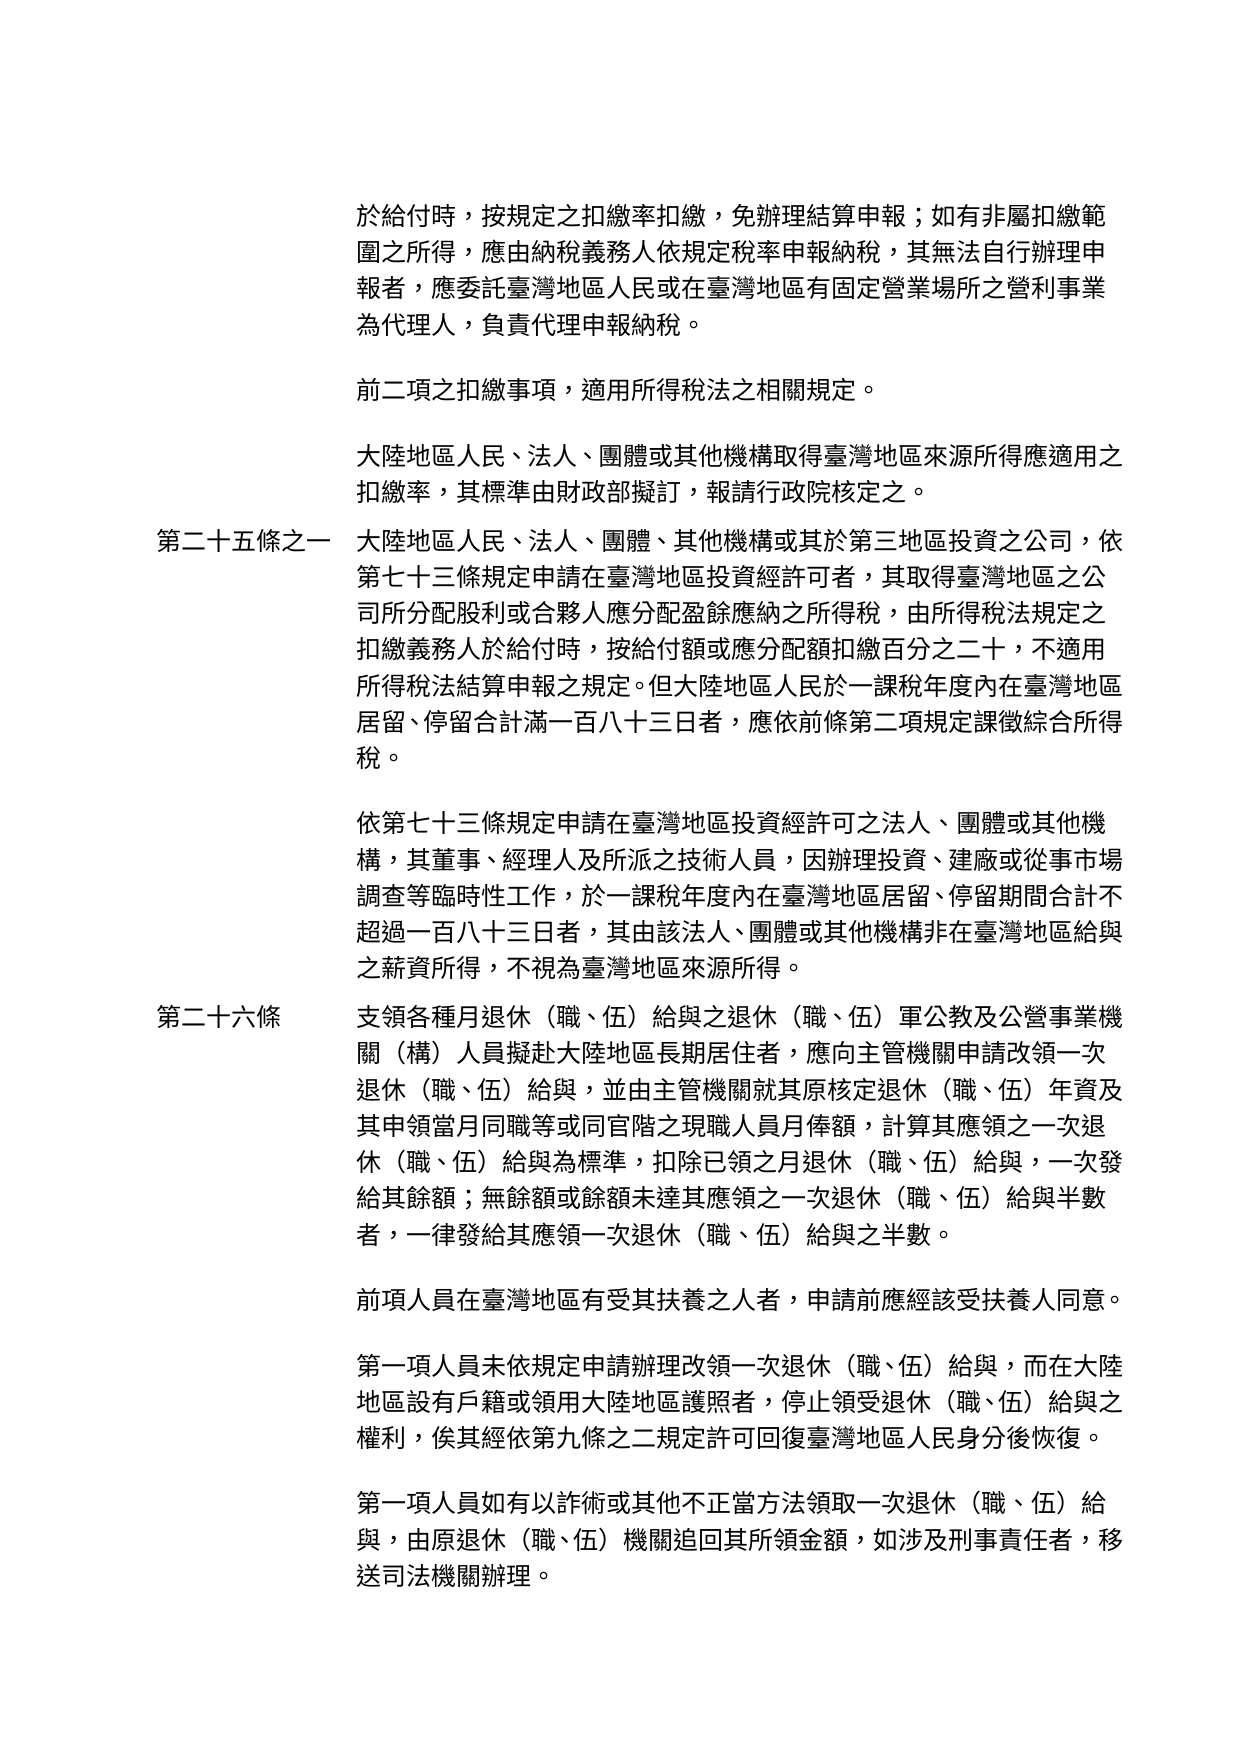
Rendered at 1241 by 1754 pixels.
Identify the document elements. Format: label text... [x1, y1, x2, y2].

table_cell 第一章 總 則 第一條 國家統一前，為確保臺灣地區安全與民眾福祉，規範臺 灣地區與大陸地區人民之往來，並處理衍生之法律事件，特制定本條例。本條例未規定者，適用其他有關法令之規定。 第二條 本條例用詞，定義如下： 一、臺灣地區：指臺灣、澎湖、金門、馬祖及政府統治權所及之其他地區。 二、大陸地區：指臺灣地區以外之中華民國領土。 三、臺灣地區人民：指在臺灣地區設有戶籍之人民。 四、大陸地區人民：指在大陸地區設有戶籍之人民。 第三條 本條例關於大陸地區人民之規定，於大陸地區人民旅居國外者，適用之。 第三條之一 行政院大陸委員會統籌處理有關大陸事務，為本條例之主管機關。 第四條 行政院得設立或指定機構，處理臺灣地區與大陸地區人民往來有關之事務。 行政院大陸委員會處理臺灣地區與大陸地區人民往來有關事務，得委託前項之機構或符合下列要件之民間團體為之： 一、設立時，政府捐助財產總額逾二分之一。 二、設立目的為處理臺灣地區與大陸地區人民往來有關事務，並以行政院大陸委員會為中央主管機關或目的事業主管機關。 行政院大陸委員會或第四條之二第一項經行政院同意之各該主管機關，得依所處理事務之性質及需要，逐案委託前二項規定以外，具有公信力、專業能力及經驗之其他具公益性質之法人，協助處理臺灣地區與大陸地區人民往來有關之事務；必要時，並得委託其代為簽署協議。 第一項及第二項之機構或民間團體，經委託機關同意，得複委託前項之其他具公益性質之法人，協助處理臺灣地區與大陸地區人民往來有關之事務。 【罰則：第七十九條之一】 第四條之一 公務員轉任前條之機構或民間團體者，其回任公職之權益應予保障，在該機構或團體服務之年資，於回任公職時，得予採計為公務員年資；本條例施行或修正前已轉任者，亦同。 公務員轉任前條之機構或民間團體未回任者，於該機構或民間團體辦理退休、資遣或撫卹時，其於公務員退撫新制施行前、後任公務員年資之退離給與，由行政院大陸委員會編列預算，比照其轉任前原適用之公務員退撫相關法令所定一次給與標準，予以給付。 公務員轉任前條之機構或民間團體回任公職，或於該機構或民間團體辦理退休、資遣或撫卹時，已依相關規定請領退離給與之年資，不得再予併計。 第一項之轉任方式、回任、年資採計方式、職等核敘及其他應遵行事項之辦法，由考試院會同行政院定之。 第二項之比照方式、計算標準及經費編列等事項之辦法，由行政院定之。 第四條之二 行政院大陸委員會統籌辦理臺灣地區與大陸地區訂定協議事項；協議內容具有專門性、技術性，以各該主管機關訂定為宜者，得經行政院同意，由其會同行政院大陸委員會辦理。 行政院大陸委員會或前項經行政院同意之各該主管機關，得委託第四條所定機構或民間團體，以受託人自己之名義，與大陸地區相關機關或經其授權之法人、團體或其他機構協商簽署協議。 本條例所稱協議，係指臺灣地區與大陸地區間就涉及行使公權力或政治議題事項所簽署之文書；協議之附加議定書、附加條款、簽字議定書、同意紀錄、附錄及其他附加文件，均屬構成協議之一部分。 【罰則：第七十九條之一】 第四條之三 第四條第三項之其他具公益性質之法人，於受委託協助處理事務或簽署協議，應受委託機關、第四條第一項或第二項所定機構或民間團體之指揮監督。 第四條之四 依第四條第一項或第二項規定受委託之機構或民間團體，應遵守下列規定；第四條第三項其他具公益性質之法人於受託期間，亦同： 一、派員赴大陸地區或其他地區處理受託事務或相關重要業務，應報請委託機關、第四條第一項或第二項所定之機構或民間團體同意，及接受其指揮，並隨時報告處理情形；因其他事務須派員赴大陸地區者，應先通知委託機關、第四條第一項或第二項所定之機構或民間團體。 二、其代表人及處理受託事務之人員，負有與公務員相同之保密義務；離職後，亦同。 三、其代表人及處理受託事務之人員，於受託處理事務時，負有與公務員相同之利益迴避義務。 四、其代表人及處理受託事務之人員，未經委託機關同意，不得與大陸地區相關機關或經其授權之法人、團體或其他機構協商簽署協議。 【罰則：第七十九條之二及第七十九條之三】 第五條 依第四條第三項或第四條之二第二項，受委託簽署協議之機構、民間團體或其他具公益性質之法人，應將協議草案報經委託機關陳報行政院同意，始得簽署。 協議之內容涉及法律之修正或應以法律定之者，協議辦理機關應於協議簽署後三十日內報請行政院核轉立法院審議；其內容未涉及法律之修正或無須另以法律定之者，協議辦理機關應於協議簽署後三十日內報請行政院核定，並送立法院備查，其程序，必要時以機密方式處理。 第五條之一 臺灣地區各級地方政府機關(構)，非經行政院大陸委員會授權，不得與大陸地區人民、法人、團體或其他機關（構），以任何形式協商簽署協議。臺灣地區之公務人員、各級公職人員或各級地方民意代表機關，亦同。 臺灣地區人民、法人、團體或其他機構，除依本條例規定，經行政院大陸委員會或各該主管機關授權，不得與大陸地區人民、法人、團體或其他機關（構）簽署涉及臺灣地區公權力或政治議題之協議。 【罰則：第七十九條之三】 第五條之二 依第四條第三項、第四項或第四條之二第二項規定，委託、複委託處理事務或協商簽署協議，及監督受委託機構、民間團體或其他具公益性質之法人之相關辦法，由行政院大陸委員會擬訂，報請行政院核定之。 第六條 為處理臺灣地區與大陸地區人民往來有關之事務，行政院得依對等原則，許可大陸地區之法人、團體或其他機構在臺灣地區設立分支機構。 前項設立許可事項，以法律定之。 第七條 在大陸地區製作之文書，經行政院設立或指定之機構或委託之民間團體驗證者，推定為真正。 第八條 應於大陸地區送達司法文書或為必要之調查者，司法機關得囑託或委託第四條之機構或民間團體為之。 第二章 行 政 第九條 臺灣地區人民進入大陸地區，應經一般出境查驗程序。 主管機關得要求航空公司或旅行相關業者辦理前項出境申報程序。 臺灣地區公務員，國家安全局、國防部、法務部調查局及其所屬各級機關未具公務員身分之人員，應向內政部申請許可，始得進入大陸地區。但簡任第十職等及警監四階以下未涉及國家安全機密之公務員及警察人員赴大陸地區，不在此限；其作業要點，於本法修正後三個月內，由內政部會同相關機關擬訂，報請行政院核定之。 臺灣地區人民具有下列身分者，進入大陸地區應經申請，並經內政部會同國家安全局、法務部及行政院大陸委員會組成之審查會審查許可： 一、政務人員、直轄市長。 二、於國防、外交、科技、情治、大陸事務或其他經核定與國家安全相關機關從事涉及國家機密業務之人員。 三、受前款機關委託從事涉及國家機密公務之個人或民間團體、機構成員。 四、前三款退離職未滿三年之人員。 五、縣（市）長。 前項第二款至第四款所列人員，其涉及國家機密之認定，由（原）服務機關、委託機關或受託團體、機構依相關規定及業務性質辦理。 第四項第四款所定退離職人員退離職後，應經審查會審查許可，始得進入大陸地區之期間，原服務機關、委託機關或受託團體、機構得依其所涉及國家機密及業務性質增減之。 遇有重大突發事件，影響臺灣地區重大利益或於兩岸互動有重大危害情形者，得經立法院議決由行政院公告於一定期間內，對臺灣地區人民進入大陸地區，採行禁止、限制或其他必要之處置，立法院如於會期內一個月未為決議，視為同意；但情況急迫者，得於事後追認之。 臺灣地區人民進入大陸地區者，不得從事妨害國家安全或利益之活動。 第二項申報程序及第三項、第四項許可辦法，由內政部擬訂，報請行政院核定之。 【罰則：第九十一條】 第九條之一 臺灣地區人民不得在大陸地區設有戶籍或領用大陸地區護照。 違反前項規定在大陸地區設有戶籍或領用大陸地區護照者，除經有關機關認有特殊考量必要外，喪失臺灣地區人民身分及其在臺灣地區選舉、罷免、創制、複決、擔任軍職、公職及其他以在臺灣地區設有戶籍所衍生相關權利，並由戶政機關註銷其臺灣地區之戶籍登記；但其因臺灣地區人民身分所負之責任及義務，不因而喪失或免除。 本條例修正施行前，臺灣地區人民已在大陸地區設籍或領用大陸地區護照者，其在本條例修正施行之日起六個月內，註銷大陸地區戶籍或放棄領用大陸地區護照並向內政部提出相關證明者，不喪失臺灣地區人民身分。 第九條之二 依前條規定喪失臺灣地區人民身分者，嗣後註銷大陸地區戶籍或放棄持用大陸地區護照，得向內政部申請許可回復臺灣地區人民身分，並返回臺灣地區定居。 前項許可條件、程序、方式、限制、撤銷或廢止許可及其他應遵行事項之辦法，由內政部擬訂，報請行政院核定之。 第十條 大陸地區人民非經主管機關許可，不得進入臺灣地區。 經許可進入臺灣地區之大陸地區人民，不得從事與許可目的不符之活動。 前二項許可辦法，由有關主管機關擬訂，報請行政院核定之。 第十條之一 大陸地區人民申請進入臺灣地區團聚、居留或定居者，應接受面談、按捺指紋並建檔管理之；未接受面談、按捺指紋者，不予許可其團聚、居留或定居之申請。其管理辦法，由主管機關定之。 第十一條 僱用大陸地區人民在臺灣地區工作，應向主管機關申請許可。 經許可受僱在臺灣地區工作之大陸地區人民，其受僱期間不得逾一年，並不得轉換雇主及工作。但因雇主關廠、歇業或其他特殊事故，致僱用關係無法繼續時，經主管機關許可者，得轉換雇主及工作。 大陸地區人民因前項但書情形轉換雇主及工作時，其轉換後之受僱期間，與原受僱期間併計。 雇主向行政院勞工委員會申請僱用大陸地區人民工作，應先以合理勞動條件在臺灣地區辦理公開招募，並向公立就業服務機構申請求才登記，無法滿足其需要時，始得就該不足人數提出申請。但應於招募時，將招募內容全文通知其事業單位之工會或勞工，並於大陸地區人民預定工作場所公告之。 僱用大陸地區人民工作時，其勞動契約應以定期契約為之。 第一項許可及其管理辦法，由行政院勞工委員會會同有關機關擬訂，報請行政院核定之。 依國際協定開放服務業項目所衍生僱用需求，及跨國企業、在臺營業達一定規模之臺灣地區企業，得經主管機關許可，僱用大陸地區人民，不受前六項及第九十五條相關規定之限制；其許可、管理、企業營業規模、僱用條件及其他應遵行事項之辦法，由行政院勞工委員會會同有關機關擬訂，報請行政院核定之。 第十二條 （刪除） 第十三條 僱用大陸地區人民者，應向行政院勞工委員會所設專戶繳納就業安定費。 前項收費標準及管理運用辦法，由行政院勞工委員會會同財政部擬訂，報請行政院核定之。 第十四條 經許可受僱在臺灣地區工作之大陸地區人民，違反本條例或其他法令之規定者，主管機關得撤銷或廢止其許可。 前項經撤銷或廢止許可之大陸地區人民，應限期離境，逾期不離境者，依第十八條規定強制其出境。 前項規定，於中止或終止勞動契約時，適用之。 第十五條 下列行為不得為之： 一、使大陸地區人民非法進入臺灣地區。 二、明知臺灣地區人民未經許可，而招攬使之進入大陸地區。 三、使大陸地區人民在臺灣地區從事未經許可或與許可目的不符之活動。 四、僱用或留用大陸地區人民在臺灣地區從事未經許可或與許可範圍不符之工作。 五、居間介紹他人為前款之行為。 【罰則：第七十九條、第八十四條、第八十七條、第八十三條】 第十六條 大陸地區人民得申請來臺從事商務或觀光活動，其辦法，由主管機關定之。 大陸地區人民有下列情形之一者，得申請在臺灣地區定居： 一、臺灣地區人民之直系血親及配偶，年齡在七十歲以上、十二歲以下者。 二、其臺灣地區之配偶死亡，須在臺灣地區照顧未成年之親生子女者。 三、民國三十四年後，因兵役關係滯留大陸地區之臺籍軍人及其配偶。 四、民國三十八年政府遷臺後，因作戰或執行特種任務被俘之前國軍官兵及其配偶。 五、民國三十八年政府遷臺前，以公費派赴大陸地區求學人員及其配偶。 六、民國七十六年十一月一日前，因船舶故障、海難或其他不可抗力之事由滯留大陸地區，且在臺灣地區原有戶籍之漁民或船員。 大陸地區人民依前項第一款規定，每年申請在臺灣地區定居之數額，得予限制。 依第二項第三款至第六款規定申請者，其大陸地區配偶得隨同本人申請在臺灣地區定居；未隨同申請者，得由本人在臺灣地區定居後代為申請。 第十七條 大陸地區人民為臺灣地區人民配偶，得依法令申請進入臺灣地區團聚，經許可入境後，得申請在臺灣地區依親居留。 前項以外之大陸地區人民，得依法令申請在臺灣地區停留；有下列情形之一者，得申請在臺灣地區商務或工作居留，居留期間最長為三年，期滿得申請延期： 一、符合第十一條受僱在臺灣地區工作之大陸地區人民。 二、符合第十條或第十六條第一項來臺從事商務相關活動之大陸地區人民。 經依第一項規定許可在臺灣地區依親居留滿四年，且每年在臺灣地區合法居留期間逾一百八十三日者，得申請長期居留。 內政部得基於政治、經濟、社會、教育、科技或文化之考量，專案許可大陸地區人民在臺灣地區長期居留，申請居留之類別及數額，得予限制；其類別及數額，由內政部擬訂，報請行政院核定後公告之。 經依前二項規定許可在臺灣地區長期居留者，居留期間無限制；長期居留符合下列規定者，得申請在臺灣地區定居： 一、在臺灣地區合法居留連續二年且每年居住逾一百八十三日。 二、品行端正，無犯罪紀錄。 三、提出喪失原籍證明。 四、符合國家利益。 內政部得訂定依親居留、長期居留及定居之數額及類別，報請行政院核定後公告之。 第一項人員經許可依親居留、長期居留或定居，有事實足認係通謀而為虛偽結婚者，撤銷其依親居留、長期居留、定居許可及戶籍登記，並強制出境。 大陸地區人民在臺灣地區逾期停留、居留或未經許可入境者，在臺灣地區停留、居留期間，不適用前條及第一項至第四項規定。 前條及第一項至第五項有關居留、長期居留、或定居條件、程序、方式、限制、撤銷或廢止許可及其他應遵行事項之辦法，由內政部會同有關機關擬訂，報請行政院核定之。 本條例中華民國九十八年六月九日修正之條文施行前，經許可在臺團聚者，其每年在臺合法團聚期間逾一百八十三日者，得轉換為依親居留期間；其已在臺依親居留或長期居留者，每年在臺合法團聚期間逾一百八十三日者，其團聚期間得分別轉換併計為依親居留或長期居留期間；經轉換併計後，在臺依親居留滿四年，符合第三項規定，得申請轉換為長期居留期間；經轉換併計後，在臺連續長期居留滿二年，並符合第五項規定，得申請定居。 第十七條之一 經依前條第一項、第三項或第四項規定許可在臺灣地區依親居留或長期居留者，居留期間得在臺灣地區工作。 第十八條 進入臺灣地區之大陸地區人民，有下列情形之一者，治安機關得逕行強制出境。但其所涉案件已進入司法程序者，應先經司法機關之同意： 一、未經許可入境。 二、經許可入境，已逾停留、居留期限。 三、從事與許可目的不符之活動或工作。 四、有事實足認為有犯罪行為。 五、有事實足認為有危害國家安全或社會安定之虞。 進入臺灣地區之大陸地區人民已取得居留許可而有前項第三款至第五款情形之一者，內政部入出國及移民署於強制其出境前，得召開審查會，並給予當事人陳述意見之機會。 第一項大陸地區人民，於強制出境前，得暫予收容，並得令其從事勞務。 第一項大陸地區人民有第一項第三款從事與許可目的不符之活動或工作之情事，致違反社會秩序維護法而未涉有其他犯罪情事者，於調查後得免移送簡易庭裁定。 進入臺灣地區之大陸地區人民，涉及刑事案件，經法官或檢察官責付而收容於第三項之收容處所，並經法院判決有罪確定者，其收容之日數，以一日抵有期徒刑或拘役一日或刑法第四十二條第三項、第六項裁判所定之罰金額數。 前五項規定，於本條例施行前進入臺灣地區之大陸地區人民，適用之。 第一項之強制出境處理辦法及第三項收容處所之設置及管理辦法，由內政部擬訂，報請行政院核定之。 第二項審查會之組成、審查要件、程序等事宜，由內政部定之。 第十九條 臺灣地區人民依規定保證大陸地區人民入境者，於被保證人屆期不離境時，應協助有關機關強制其出境，並負擔因強制出境所支出之費用。 前項費用，得由強制出境機關檢具單據影本及計算書，通知保證人限期繳納，屆期不繳納者，依法移送強制執行。 第 二十 條 臺灣地區人民有下列情形之一者，應負擔強制出境所需之費用： 一、使大陸地區人民非法入境者。 二、非法僱用大陸地區人民工作者。 三、僱用之大陸地區人民依第十四條第二項或第三項規定強制出境者。 前項費用有數人應負擔者，應負連帶責任。 第一項費用，由強制出境機關檢具單據影本及計算書，通知應負擔人限期繳納；屆期不繳納者，依法移送強制執行。 第二十一條 大陸地區人民經許可進入臺灣地區者，除法律另有規定外，非在臺灣地區設有戶籍滿十年，不得登記為公職候選人、擔任公教或公營事業機關（構）人員及組織政黨；非在臺灣地區設有戶籍滿二十年，不得擔任情報機關（構）人員，或國防機關（構）之下列人員： 一、志願役軍官、士官及士兵。 二、義務役軍官及士官。 三、文職、教職及國軍聘雇人員。 大陸地區人民經許可進入臺灣地區設有戶籍者，得依法令規定擔任大學教職、學術研究機構研究人員或社會教育機構專業人員，不受前項在臺灣地區設有戶籍滿十年之限制。 前項人員，不得擔任涉及國家安全或機密科技研究之職務。 第二十二條 在大陸地區接受教育之學歷，除屬醫療法所稱醫事人員相關之高等學校學歷外，得予採認；其適用對象、採認原則、認定程序及其他應遵行事項之辦法，由教育部擬訂，報請行政院核定之。 大陸地區人民非經許可在臺灣地區設有戶籍者，不得參加公務人員考試、專門職業及技術人員考試之資格。 大陸地區人民經許可得來臺就學，其適用對象、申請程序、許可條件、停留期間及其他應遵行事項之辦法，由教育部擬定，報請行政院核定之。 第二十二條之一 刪除。 第二十三條 臺灣地區、大陸地區及其他地區人民、法人、團體或其他機構，經許可得為大陸地區之教育機構在臺灣地區辦理招生事宜或從事居間介紹之行為。其許可辦法由教育部擬訂，報請行政院核定之。 【罰則：第八十二條】 第二十四條 臺灣地區人民、法人、團體或其他機構有大陸地區來源所得者，應併同臺灣地區來源所得課徵所得稅。但其在大陸地區已繳納之稅額，得自應納稅額中扣抵。 臺灣地區法人、團體或其他機構，依第三十五條規定經主管機關許可，經由其在第三地區投資設立之公司或事業在大陸地區從事投資者，於依所得稅法規定列報第三地區公司或事業之投資收益時，其屬源自轉投資大陸地區公司或事業分配之投資收益部分，視為大陸地區來源所得，依前項規定課徵所得稅。但該部分大陸地區投資收益在大陸地區及第三地區已繳納之所得稅，得自應納稅額中扣抵。 前二項扣抵數額之合計數，不得超過因加計其大陸地區來源所得，而依臺灣地區適用稅率計算增加之應納稅額。 第二十五條 大陸地區人民、法人、團體或其他機構有臺灣地區來源所得者，應就其臺灣地區來源所得，課徵所得稅。 大陸地區人民於一課稅年度內在臺灣地區居留、停留合計滿一百八十三日者，應就其臺灣地區來源所得，準用臺灣地區人民適用之課稅規定，課徵綜合所得稅。 大陸地區法人、團體或其他機構在臺灣地區有固定營業場所或營業代理人者，應就其臺灣地區來源所得，準用臺灣地區營利事業適用之課稅規定，課徵營利事業所得稅；其在臺灣地區無固定營業場所而有營業代理人者，其應納之營利事業所得稅，應由營業代理人負責，向該管稽徵機關申報納稅。但大陸地區法人、團體或其他機構在臺灣地區因從事投資，所獲配之股利淨額或盈餘淨額，應由扣繳義務人於給付時，按規定之扣繳率扣繳，不計入營利事業所得額。 大陸地區人民於一課稅年度內在臺灣地區居留、停留合計未滿一百八十三日者，及大陸地區法人、團體或其他機構在臺灣地區無固定營業場所及營業代理人者，其臺灣地區來源所得之應納稅額，應由扣繳義務人於給付時，按規定之扣繳率扣繳，免辦理結算申報；如有非屬扣繳範圍之所得，應由納稅義務人依規定稅率申報納稅，其無法自行辦理申報者，應委託臺灣地區人民或在臺灣地區有固定營業場所之營利事業為代理人，負責代理申報納稅。 前二項之扣繳事項，適用所得稅法之相關規定。 大陸地區人民、法人、團體或其他機構取得臺灣地區來源所得應適用之扣繳率，其標準由財政部擬訂，報請行政院核定之。 第二十五條之一 大陸地區人民、法人、團體、其他機構或其於第三地區投資之公司，依第七十三條規定申請在臺灣地區投資經許可者，其取得臺灣地區之公司所分配股利或合夥人應分配盈餘應納之所得稅，由所得稅法規定之扣繳義務人於給付時，按給付額或應分配額扣繳百分之二十，不適用所得稅法結算申報之規定。但大陸地區人民於一課稅年度內在臺灣地區居留、停留合計滿一百八十三日者，應依前條第二項規定課徵綜合所得稅。 依第七十三條規定申請在臺灣地區投資經許可之法人、團體或其他機構，其董事、經理人及所派之技術人員，因辦理投資、建廠或從事市場調查等臨時性工作，於一課稅年度內在臺灣地區居留、停留期間合計不超過一百八十三日者，其由該法人、團體或其他機構非在臺灣地區給與之薪資所得，不視為臺灣地區來源所得。 第二十六條 支領各種月退休（職、伍）給與之退休（職、伍）軍公教及公營事業機關（構）人員擬赴大陸地區長期居住者，應向主管機關申請改領一次退休（職、伍）給與，並由主管機關就其原核定退休（職、伍）年資及其申領當月同職等或同官階之現職人員月俸額，計算其應領之一次退休（職、伍）給與為標準，扣除已領之月退休（職、伍）給與，一次發給其餘額；無餘額或餘額未達其應領之一次退休（職、伍）給與半數者，一律發給其應領一次退休（職、伍）給與之半數。 前項人員在臺灣地區有受其扶養之人者，申請前應經該受扶養人同意。 第一項人員未依規定申請辦理改領一次退休（職、伍）給與，而在大陸地區設有戶籍或領用大陸地區護照者，停止領受退休（職、伍）給與之權利，俟其經依第九條之二規定許可回復臺灣地區人民身分後恢復。 第一項人員如有以詐術或其他不正當方法領取一次退休（職、伍）給與，由原退休（職、伍）機關追回其所領金額，如涉及刑事責任者，移送司法機關辦理。 第一項改領及第三項停止領受及恢復退休（職、伍）給與相關事項之辦法，由各主管機關定之。 第二十六條之一 軍公教及公營事業機關（構）人員，在任職（服役）期間死亡，或支領月退休（職、伍）給 與人員，在支領期間死亡，而在臺灣地區無遺族或法定受益人者，其居住大陸地區之遺族或法定受益人，得於各該支領給付人死亡之日起五年內，經許可進入臺灣地區，以書面向主管機關申請領受公務人員或軍人保險死亡給付、一次撫卹金、餘額退伍金或一次撫慰金，不得請領年撫卹金或月撫慰金。逾期未申請領受者，喪失其權利。 前項保險死亡給付、一次撫卹金、餘額退伍金或一次撫慰金總額，不得逾新臺幣二百萬元。 本條例中華民國八十六年七月一日修正生效前，依法核定保留保險死亡給付、一次撫卹金、餘額退伍金或一次撫慰金者，其居住大陸地區之遺族或法定受益人，應於中華民國八十六年七月一日起五年內，依第一項規定辦理申領，逾期喪失其權利。 申請領受第一項或前項規定之給付者，有因受傷或疾病致行動困難或領受之給付與來臺旅費顯不相當等特殊情事，經主管機關核定者，得免進入臺灣地區。 民國三十八年以前在大陸地區依法令核定應發給之各項公法給付，其權利人尚未領受或領受中斷者，於國家統一前，不予處理。 第二十七條 行政院國軍退除役官兵輔導委員會安置就養之榮民經核准赴大陸地區長期居住者，其原有之就養給付及傷殘撫卹金，仍應發給；本條修正施行前經許可赴大陸地區定居者，亦同。 就養榮民未依前項規定經核准，而在大陸地區設有戶籍或領用大陸地區護照者，停止領受就養給付及傷殘撫卹金之權利，俟其經依第九條之二規定許可回復臺灣地區人民身分後恢復。 前二項所定就養給付及傷殘撫卹金之發給、停止領受及恢復給付相關事項之辦法，由行政院國軍退除役官兵輔導委員會擬訂，報請行政院核定之。 第二十八條 中華民國船舶、航空器及其他運輸工具，經主管機關許可，得航行至大陸地區。其許可及管理辦法，於本條例修正通過後十八個月內，由交通部會同有關機關擬訂，報請行政院核定之；於必要時，經向立法院報告備查後，得延長之。 【罰則：第八十條】 第二十八條之一 中華民國船舶、航空器及其他運輸工具，不得私行運送大陸地區人民前往臺灣地區及大陸地區以外之國家或地區。 臺灣地區人民不得利用非中華民國船舶、航空器或其他運輸工具，私行運送大陸地區人民前往臺灣地區及大陸地區以外之國家或地區。 【罰則：第八十條】 第二十九條 大陸船舶、民用航空器及其他運輸工具，非經主管機關許可，不得進入臺灣地區限制或禁止水域、臺北飛航情報區限制區域。 前項限制或禁止水域及限制區域，由國防部公告之。 第一項許可辦法，由交通部會同有關機關擬訂，報請行政院核定之。 第二十九條之一 臺灣地區及大陸地區之海運、空運公司，參與兩岸船舶運輸及航空運輸，在對方取得之運輸收入，得依第四條之二規定訂定之臺灣地區與大陸地區協議事項，於互惠原則下，相互減免應納之營業稅及所得稅。 前項減免稅捐之範圍、方法、適用程序及其他相關事項之辦法，由財政部擬訂，報請行政院核定。 第 三十 條 外國船舶、民用航空器及其他運輸工具，不得直接航行於臺灣地區與大陸地區港口、機場間；亦不得利用外國船舶、民用航空器及其他運輸工具，經營經第三地區航行於包括臺灣地區與大陸地區港口、機場間之定期航線業務。 前項船舶、民用航空器及其他運輸工具為大陸地區人民、法人、團體或其他機構所租用、投資或經營者，交通部得限制或禁止其進入臺灣地區港口、機場。 第一項之禁止規定，交通部於必要時得報經行政院核定為全部或一部之解除。其解除後之管理、運輸作業及其他應遵行事項，準用現行航政法規辦理，並得視需要由交通部會商有關機關訂定管理辦法。 【罰則：第八十五條】 第三十一條 大陸民用航空器未經許可進入臺北飛航情報區限制進入之區域，執行空防任務機關得警告飛離或採必要之防衛處置。 第三十二條 大陸船舶未經許可進入臺灣地區限制或禁止水域，主管機關得逕行驅離或扣留其船舶、物品，留置其人員或為必要之防衛處置。 前項扣留之船舶、物品，或留置之人員，主管機關應於三個月內為下列之處分： 一、扣留之船舶、物品未涉及違法情事，得發還；若違法情節重大者，得沒入。 二、留置之人員經調查後移送有關機關依本條例第十八條收容遣返或強制其出境。 本條例實施前，扣留之大陸船舶、物品及留置之人員，已由主管機關處理者，依其處理。 第三十三條 臺灣地區人民、法人、團體或其他機構，除法律另有規定外，得擔任大陸地區法人、團體或其他機構之職務或為其成員。 臺灣地區人民、法人、團體或其他機構，不得擔任經行政院大陸委員會會商各該主管機關公告禁止之大陸地區黨務、軍事、行政或具政治性機關（構）、團體之職務或為其成員。 臺灣地區人民、法人、團體或其他機構，擔任大陸地區之職務或為其成員，有下列情形之一者，應經許可： 一、所擔任大陸地區黨務、軍事、行政或具政治性機關（構）、團體之職務或為成員，未經依前項規定公告禁止者。 二、有影響國家安全、利益之虞或基於政策需要，經各該主管機關會商行政院大陸委員會公告者。 臺灣地區人民擔任大陸地區法人、團體或其他機構之職務或為其成員，不得從事妨害國家安全或利益之行為。 第二項及第三項職務或成員之認定，由各該主管機關為之；如有疑義，得由行政院大陸委員會會同相關機關及學者專家組成審議委員會審議決定。 第二項及第三項之公告事項、許可條件、申請程序、審查方式、管理及其他應遵行事項之辦法，由行政院大陸委員會會商各該主管機關擬訂，報請行政院核定之。 本條例修正施行前，已擔任大陸地區法人、團體或其他機構之職務或為其成員者，應自前項辦法施行之日起六個月內向主管機關申請許可；屆期未申請或申請未核准者，以未經許可論。 【罰則：第九十條及第九十條之一】 第三十三條之一 臺灣地區人民、法人、團體或其他機構，非經各該主管機關許可，不得為下列行為： 一、與大陸地區黨務、軍事、行政、具政治性機關（構）、團體或涉及對臺政治工作、影響國家安全或利益之機關（構）、團體為任何形式之合作行為。 二、與大陸地區人民、法人、團體或其他機構，為涉及政治性內容之合作行為。 三、與大陸地區人民、法人、團體或其他機構聯合設立政治性法人、團體或其他機構。 臺灣地區非營利法人、團體或其他機構，與大陸地區人民、法人、團體或其他機構之合作行為，不得違反法令規定或涉有政治性內容；如依其他法令規定，應將預算、決算報告報主管機關者，並應同時將其合作行為向主管機關申報。 本條例修正施行前，已從事第一項所定之行為，且於本條例修正施行後仍持續進行者，應自本條例修正施行之日起三個月內向主管機關申請許可；已從事第二項所定之行為者，應自本條例修正施行之日起一年內申報；屆期未申請許可、申報或申請未經許可者，以未經許可或申報論。 【罰則：第九十條之二】 第三十三條之二 臺灣地區各級地方政府機關(構)或各級地方立法機關，非經內政部會商行政院大陸委員會報請行政院同意，不得與大陸地區地方機關締結聯盟。 本條例修正施行前，已從事前項之行為，且於本條例修正施行後仍持續進行者，應自本條例修正施行之日起三個月內報請行政院同意。屆期未報請同意或行政院不同意者，以未報請同意論。 【罰則：第九十條之二】 第三十三條之三 臺灣地區各級學校與大陸地區學校締結聯盟或為書面約定之合作行為，應先向教育部申報，於教育部受理其提出完整申報之日起三十日內，不得為該締結聯盟或書面約定之合作行為；教育部未於三十日內決定者，視為同意。 前項締結聯盟或書面約定之合作內容，不得違反法令規定或涉有政治性內容。 本條例修正施行前，已從事第一項之行為，且於本條例修正施行後仍持續進行者，應自本條例修正施行之日起三個月內向主管機關申報。屆期未申報或申報未經同意者，以未經申報論。 【罰則：第九十條之二】 第三十四條 依本條例許可之大陸地區物品、勞務、服務或其他事項，得在臺灣地區從事廣告之播映、刊登或其他促銷推廣活動。 前項廣告活動內容，不得有下列情形： 一、為中共從事具有任何政治性目的之宣傳。 二、違背現行大陸政策或政府法令。 三、妨害公共秩序或善良風俗。 第一項廣告活動及前項廣告活動內容，由各有關機關認定處理，如有疑義，得由行政院大陸委員會會同相關機關及學者專家組成審議委員會審議決定。 第一項廣告活動之管理，除依其他廣告相關法令規定辦理外，得由行政院大陸委員會會商有關機關擬訂管理辦法，報請行政院核定之。 【罰則：第八十九條】 第三十五條 臺灣地區人民、法人、團體或其他機構，經經濟部許可，得在大陸地區從事投資或技術合作；其投資或技術合作之產品或經營項目，依據國家安全及產業發展之考慮，區分為禁止類及一般類，由經濟部會商有關機關訂定項目清單及個案審查原則，並公告之。但一定金額以下之投資，得以申報方式為之；其限額由經濟部以命令公告之。 臺灣地區人民、法人、團體或其他機構，得與大陸地區人民、法人、團體或其他機構從事商業行為。但由經濟部會商有關機關公告應經許可或禁止之項目，應依規定辦理。 臺灣地區人民、法人、團體或其他機構，經主管機關許可，得從事臺灣地區與大陸地區間貿易；其許可、輸出入物品項目與規定、開放條件與程序、停止輸出入之規定及其他輸出入管理應遵行事項之辦法，由有關主管機關擬訂，報請行政院核定之。 第一項及第二項之許可條件、程序、方式、限制及其他應遵行事項之辦法，由有關主管機關擬訂，報請行政院核定之。 本條例中華民國九十一年七月一日修正生效前，未經核准從事第一項之投資或技術合作者，應自中華民國九十一年七月一日起六個月內向經濟部申請許可；屆期未申請或申請未核准者，以未經許可論。 【罰則：第八十六條】 第三十六條 臺灣地區金融保險證券期貨機構及其在臺灣地區以外之國家或地區設立之分支機構，經財政部許可，得與大陸地區人民、法人、團體、其他機構或其在大陸地區以外國家或地區設立之分支機構有業務上之直接往來。 臺灣地區金融保險證券期貨機構在大陸地區設立分支機構，應報經財政部許可；其相關投資事項，應依前條規定辦理。 前二項之許可條件、業務範圍、程序、管理、限制及其他應遵行事項之辦法，由財政部擬訂，報請行政院核定之。 為維持金融市場穩定，必要時，財政部得報請行政院核定後，限制或禁止第一項所定業務之直接往來。 【罰則：第八十一條】 第三十六條之一 大陸地區資金進出臺灣地區之管理及處罰，準用管理外匯條例第六條之一、第二十條、第二十二條、第二十四條及第二十六條規定；對於臺灣地區之金融市場或外匯市場有重大影響情事時，並得由中央銀行會同有關機關予以其他必要之限制或禁止。 【罰則：第八十五條之一】 第三十七條 大陸地區出版品、電影片、錄影節目及廣播電視節目，經主管機關許可，得進入臺灣地區，或在臺灣地區發行、銷售、製作、播映、展覽或觀摩。 前項許可辦法，由行政院新聞局擬訂，報請行政院核定之。 【罰則：第八十八條】 第三十八條 大陸地區發行之幣券，除其數額在行政院金融監督管理委員會所定限額以下外，不得進出入臺灣地區。但其數額逾所定限額部分，旅客應主動向海關申報，並由旅客自行封存於海關，出境時准予攜出。 行政院金融監督管理委員會得會同中央銀行訂定辦法，許可大陸地區發行之幣券，進出入臺灣地區。 大陸地區發行之幣券，於臺灣地區與大陸地區簽訂雙邊貨幣清算協定或建立雙邊貨幣清算機制後，其在臺灣地區之管理，準用管理外匯條例有關之規定。 前項雙邊貨幣清算協定簽訂或機制建立前，大陸地區發行之幣券，在臺灣地區之管理及貨幣清算，由中央銀行會同行政院金融監督管理委員會訂定辦法。 第一項限額，由行政院金融監督管理委員會以命令定之。 【罰則：第九十二條】 第三十九條 大陸地區之中華古物，經主管機關許可運入臺灣地區公開陳列、展覽者，得予運出。 前項以外之大陸地區文物、藝術品，違反法令、妨害公共秩序或善良風俗者，主管機關得限制或禁止其在臺灣地區公開陳列、展覽。 第一項許可辦法，由有關主管機關擬訂，報請行政院核定之。 【罰則：第九十三條】 第 四十 條 輸入或攜帶進入臺灣地區之大陸地區物品，以進口論；其檢驗、檢疫、管理、關稅等稅捐之徵收及處理等，依輸入物品有關法令之規定辦理。 輸往或攜帶進入大陸地區之物品，以出口論；其檢驗、檢疫、管理、通關及處理，依輸出物品有關法令之規定辦理。 第四十條之一 大陸地區之營利事業，非經主管機關許可，並在臺灣地區設立分公司或辦事處，不得在臺從事業務活動；其分公司在臺營業，準用公司法第九條、第十條、第十二條至第二十五條、第二十八條之一、第三百八十八條、第三百九十一條至第三百九十三條、第三百九十七條、第四百三十八條及第四百四十八條規定。 前項業務活動範圍、許可條件、申請程序、申報事項、應備文件、撤回、撤銷或廢止許可及其他應遵行事項之辦法，由經濟部擬訂，報請行政院核定之。 【罰則：第九十三條之二】 第四十條之二 大陸地區之非營利法人、團體或其他機構，非經各該主管機關許可，不得在臺灣地區設立辦事處或分支機構，從事業務活動。 經許可在臺從事業務活動之大陸地區非營利法人、團體或其他機構，不得從事與許可範圍不符之活動。 第一項之許可範圍、許可條件、申請程序、申報事項、應備文件、審核方式、管理事項、限制及其他應遵行事項之辦法，由各該主管機關擬訂，報請行政院核定之。 【罰則：第九十三條之三】 第三章 民 事 第四十一條 臺灣地區人民與大陸地區人民間之民事事件，除本條例另有規定外，適用臺灣地區之法律。 大陸地區人民相互間及其與外國人間之民事事件，除本條例另有規定外，適用大陸地區之規定。 本章所稱行為地、訂約地、發生地、履行地、所在地、訴訟地或仲裁地，指在臺灣地區或大陸地區。 第四十二條 依本條例規定應適用大陸地區之規定時，如該地區內各地方有不同規定者，依當事人戶籍地之規定。 第四十三條 依本條例規定應適用大陸地區之規定時，如大陸地區就該法律關係無明文規定或依其規定應適用臺灣地區之法律者，適用臺灣地區之法律。 第四十四條 依本條例規定應適用大陸地區之規定時，如其規定有背於臺灣地區之公共秩序或善良風俗者，適用臺灣地區之法律。 第四十五條 民事法律關係之行為地或事實發生地跨連臺灣地區與大陸地區者，以臺灣地區為行為地或事實發生地。 第四十六條 大陸地區人民之行為能力，依該地區之規定。但未成年人已結婚者，就其在臺灣地區之法律行為，視為有行為能力。 大陸地區之法人、團體或其他機構，其權利能力及行為能力，依該地區之規定。 第四十七條 法律行為之方式，依該行為所應適用之規定。但依行為地之規定所定之方式者，亦為有效。 物權之法律行為，其方式依物之所在地之規定。 行使或保全票據上權利之法律行為，其方式依行為地之規定。 第四十八條 債之契約依訂約地之規定。但當事人另有約定者，從其約定。 前項訂約地不明而當事人又無約定者，依履行地之規定，履行地不明者，依訴訟地或仲裁地之規定。 第四十九條 關於在大陸地區由無因管理、不當得利或其他法律事實而生之債，依大陸地區之規定。 第 五十 條 侵權行為依損害發生地之規定。但臺灣地區之法律不認其為侵權行為者，不適用之。 第五十一條 物權依物之所在地之規定。 關於以權利為標的之物權，依權利成立地之規定。 物之所在地如有變更，其物權之得喪，依其原因事實完成時之所在地之規定。 船舶之物權，依船籍登記地之規定；航空器之物權，依航空器登記地之規定。 第五十二條 結婚或兩願離婚之方式及其他要件，依行為地之規定。 判決離婚之事由，依臺灣地區之法律。 第五十三條 夫妻之一方為臺灣地區人民，一方為大陸地區人民者，其結婚或離婚之效力，依臺灣地區之法律。 第五十四條 臺灣地區人民與大陸地區人民在大陸地區結婚，其夫妻財產制，依該地區之規定。但在臺灣地區之財產，適用臺灣地區之法律。 第五十五條 非婚生子女認領之成立要件，依各該認領人被認領人認領時設籍地區之規定。 認領之效力，依認領人設籍地區之規定。 第五十六條 收養之成立及終止，依各該收養者被收養者設籍地區之規定。 收養之效力，依收養者設籍地區之規定。 第五十七條 父母之一方為臺灣地區人民，一方為大陸地區人民者，其與子女間之法律關係，依子女設籍地區之規定。 第五十八條 受監護人為大陸地區人民者，關於監護，依該地區之規定。但受監護人在臺灣地區有居所者，依臺灣地區之法律。 第五十九條 扶養之義務，依扶養義務人設籍地區之規定。 第 六十 條 被繼承人為大陸地區人民者，關於繼承，依該地區之規定。但在臺灣地區之遺產，適用臺灣地區之法律。 第六十一條 大陸地區人民之遺囑，其成立或撤回之要件及效力，依該地區之規定。但以遺囑就其在臺灣地區之財產為贈與者，適用臺灣地區之法律。 第六十二條 大陸地區人民之捐助行為，其成立或撤回之要件及效力，依該地區之規定。但捐助財產在臺灣地區者，適用臺灣地區之法律。 第六十三條 本條例施行前，臺灣地區人民與大陸地區人民間、大陸地區人民相互間及其與外國人間，在大陸地區成立之民事法律關係及因此取得之權利、負擔之義務，以不違背臺灣地區公共秩序或善良風俗者為限，承認其效力。 前項規定，於本條例施行前已另有法令限制其權利之行使或移轉者，不適用之。 國家統一前，下列債務不予處理： 一、民國三十八年以前在大陸發行尚未清償之外幣債券及民國三十八年黃金短期公債。 二、國家行局及收受存款之金融機構在大陸撤退前所有各項債務。 第六十四條 夫妻因一方在臺灣地區，一方在大陸地區，不能同居，而一方於民國七十四年六月四日以前重婚者，利害關係人不得聲請撤銷；其於七十四年六月五日以後七十六年十一月一日以前重婚者，該後婚視為有效。 前項情形，如夫妻雙方均重婚者，於後婚者重婚之日起，原婚姻關係消滅。 第六十五條 臺灣地區人民收養大陸地區人民為養子女，除依民法第一千零七十九條第五項規定外，有下列情形之一者，法院亦應不予認可： 一、已有子女或養子女者。 二、同時收養二人以上為養子女者。 三、未經行政院設立或指定之機構或委託之民間團體驗證收養之事實者。 第六十六條 大陸地區人民繼承臺灣地區人民之遺產，應於繼承開始起三年內以書面向被繼承人住所地之法院為繼承之表示；逾期視為拋棄其繼承權。 大陸地區人民繼承本條例施行前已由主管機關處理，且在臺灣地區無繼承人之現役軍人或退除役官兵遺產者，前項繼承表示之期間為四年。 繼承在本條例施行前開始者，前二項期間自本條例施行之日起算。 第六十七條 被繼承人在臺灣地區之遺產，由大陸地區人民依法繼承者，其所得財產總額，每人不得逾新臺幣二百萬元。超過部分，歸屬臺灣地區同為繼承之人；臺灣地區無同為繼承之人者，歸屬臺灣地區後順序之繼承人；臺灣地區無繼承人者，歸屬國庫。 前項遺產，在本條例施行前已依法歸屬國庫者，不適用本條例之規定。其依法令以保管款專戶暫為存儲者，仍依本條例之規定辦理。 遺囑人以其在臺灣地區之財產遺贈大陸地區人民、法人、團體或其他機構者，其總額不得逾新臺幣二百萬元。 第一項遺產中，有以不動產為標的者，應將大陸地區繼承人之繼承權利折算為價額。但其為臺灣地區繼承人賴以居住之不動產者，大陸地區繼承人不得繼承之，於定大陸地區繼承人應得部分時，其價額不計入遺產總額。 大陸地區人民為臺灣地區人民配偶，其繼承在臺灣地區之遺產或受遺贈者，依下列規定辦理： 一、不適用第一項及第三項總額不得逾新臺幣二百萬元之限制規定。 二、其經許可長期居留者，得繼承以不動產為標的之遺產，不適用前項有關繼承權利應折算為價額之規定。但不動產為臺灣地區繼承人賴以居住者，不得繼承之，於定大陸地區繼承人應得部分時，其價額不計入遺產總額。 三、前款繼承之不動產，如為土地法第十七條第一項各款所列土地，準用同條第二項但書規定辦理。 第六十七條之一 前條第一項之遺產事件，其繼承人全部為大陸地區人民者，除應適用第六十八條之情形者外，由繼承人、利害關係人或檢察官聲請法院指定財政部國有財產局為遺產管理人，管理其遺產。 被繼承人之遺產依法應登記者，遺產管理人應向該管登記機關登記。 第一項遺產管理辦法，由財政部擬訂，報請行政院核定之。 第六十八條 現役軍人或退除役官兵死亡而無繼承人、繼承人之有無不明或繼承人因故不能管理遺產者，由主管機關管理其遺產。 前項遺產事件，在本條例施行前，已由主管機關處理者，依其處理。 第一項遺產管理辦法，由國防部及行政院國軍退除役官兵輔導委員會分別擬訂，報請行政院核定之。 本條例中華民國八十五年九月十八日修正生效前，大陸地區人民未於第六十六條所定期限內完成繼承之第一項及第二項遺產，由主管機關逕行捐助設置財團法人榮民榮眷基金會，辦理下列業務，不受第六十七條第一項歸屬國庫規定之限制： 一、亡故現役軍人或退除役官兵在大陸地區繼承人申請遺產之核發事項。 二、榮民重大災害救助事項。 三、清寒榮民子女教育獎助學金及教育補助事項。 四、其他有關榮民、榮眷福利及服務事項。 依前項第一款申請遺產核發者，以其亡故現役軍人或退除役官兵遺產，已納入財團法人榮民榮眷基金會者為限。 財團法人榮民榮眷基金會章程，由行政院國軍退除役官兵輔導委員會擬訂，報請行政院核定之。 第六十九條 大陸地區人民、法人、團體或其他機構，或其於第三地區投資之公司，非經主管機關許可，不得在臺灣地區取得、設定或移轉不動產物權。但土地法第十七條第一項所列各款土地，不得取得、設定負擔或承租。 前項申請人資格、許可條件及用途、申請程序、申報事項、應備文件、審核方式、未依許可用途使用之處理及其他應遵行事項之辦法，由主管機關擬訂，報請行政院核定之。 第 七十 條 （刪除） 第七十一條 未經許可之大陸地區法人、團體或其他機構，以其名義在臺灣地區與他人為法律行為者，其行為人就該法律行為，應與該大陸地區法人、團體或其他機構，負連帶責任。 第七十二條 大陸地區人民、法人、團體或其他機構，非經主管機關許可，不得為臺灣地區法人、團體或其他機構之成員或擔任其任何職務。 前項許可辦法，由有關主管機關擬訂，報請行政院核定之。 第七十三條 大陸地區人民、法人、團體、其他機構或其於第三地區投資之公司，非經主管機關許可，不得在臺灣地區從事投資行為。 依前項規定投資之事業依公司法設立公司者，投資人不受同法第二百十六條第一項關於國內住所之限制。 第一項所定投資人之資格、許可條件、程序、投資之方式、業別項目與限額、投資比率、結匯、審定、轉投資、申報事項與程序、申請書格式及其他應遵行事項之辦法，由有關主管機關擬訂，報請行政院核定之。 依第一項規定投資之事業，應依前項所定辦法規定或主管機關命令申報財務報表、股東持股變化或其他指定之資料；主管機關得派員前往檢查，投資事業不得規避、妨礙或拒絕。 投資人轉讓其投資時，轉讓人及受讓人應會同向主管機關申請許可。 【罰則：第九十三條之一】 第七十四條 在大陸地區作成之民事確定裁判、民事仲裁判斷，不違背臺灣地區公共秩序或善良風俗者，得聲請法院裁定認可。 前項經法院裁定認可之裁判或判斷，以給付為內容者，得為執行名義。 前二項規定，以在臺灣地區作成之民事確定裁判、民事仲裁判斷，得聲請大陸地區法院裁定認可或為執行名義者，始適用之。 第四章 刑 事 第七十五條 在大陸地區或在大陸船艦、航空器內犯罪，雖在大陸地區曾受處罰，仍得依法處斷。但得免其刑之全部或一部之執行。 第七十五條之一 大陸地區人民於犯罪後出境，致不能到庭者，法院得於其能到庭以前停止審判。但顯有應諭知無罪或免刑判決之情形者，得不待其到庭，逕行判決。 第七十六條 配偶之一方在臺灣地區，一方在大陸地區，而於民國七十六年十一月一日以前重為婚姻或與非配偶以共同生活為目的而同居者，免予追訴、處罰；其相婚或與同居者，亦同。 第七十七條 大陸地區人民在臺灣地區以外之地區，犯內亂罪、外患罪，經許可進入臺灣地區，而於申請時據實申報者，免予追訴、處罰；其進入臺灣地區參加主管機關核准舉辦之會議或活動，經專案許可免予申報者，亦同。 第七十八條 大陸地區人民之著作權或其他權利在臺灣地區受侵害者，其告訴或自訴之權利，以臺灣地區人民得在大陸地區享有同等訴訟權利者為限。 第五章 罰 則 第七十九條 違反第十五條第一款規定者，處一年以上七年以下有期徒刑，得併科新臺幣一百萬元以下罰金。 意圖營利而犯前項之罪者，處三年以上十年以下有期徒刑，得併科新臺幣五百萬元以下罰金。 前二項之首謀者，處五年以上有期徒刑，得併科新臺幣一千萬元以下罰金。 前三項之未遂犯罰之。 中華民國船舶、航空器或其他運輸工具所有人、營運人或船長、機長、其他運輸工具駕駛人違反第十五條第一款規定者，主管機關得處該中華民國船舶、航空器或其他運輸工具一定期間之停航，或廢止其有關證照，並得停止或廢止該船長、機長或駕駛人之職業證照或資格。 中華民國船舶、航空器或其他運輸工具所有人，有第一項至第四項之行為或因其故意、重大過失致使第三人以其船舶、航空器或其他運輸工具從事第一項至第四項之行為，且該行為係以運送大陸地區人民非法進入臺灣地區為主要目的者，主管機關得沒入該船舶、航空器或其他運輸工具。所有人明知該船舶、航空器或其他運輸工具得沒入，為規避沒入之裁處而取得所有權者，亦同。 前項情形，如該船舶、航空器或其他運輸工具無相關主管機關得予沒入時，得由查獲機關沒入之。 第七十九條之一 受託處理臺灣地區與大陸地區人民往來有關之事務或協商簽署協議，逾越委託範圍，致生損害於國家安全或利益者，處行為負責人五年以下有期徒刑、拘役或科或併科新臺幣五十萬元以下罰金。 前項情形，除處罰行為負責人外，對該法人、團體或其他機構，並科以前項所定之罰金。 第七十九條之二 違反第四條之四第一款規定，未經同意赴大陸地區者，處新臺幣三十萬元以上一百五十萬元以下罰鍰。 第七十九條之三 違反第四條之四第四款規定者，處新臺幣二十萬元以上二百萬元以下罰鍰。 違反第五條之一規定者，處新臺幣二十萬元以上二百萬元以下罰鍰；其情節嚴重或再為相同、類似之違反行為者，處五年以下有期徒刑、拘役或科或併科新臺幣五十萬元以下罰金。 前項情形，如行為人為法人、團體或其他機構，處罰其行為負責人；對該法人、團體或其他機構，並科以前項所定之罰金。 第 八十 條 中華民國船舶、航空器或其他運輸工具所有人、營運人或船長、機長、其他運輸工具駕駛人違反第二十八條規定或違反第二十八條之一第一項規定或臺灣地區人民違反第二十八條之一第二項規定者，處三年以下有期徒刑、拘役或科或併科新臺幣一百萬元以上一千五百萬元以下罰金。但行為係出於中華民國船舶、航空器或其他運輸工具之船長或機長或駕駛人自行決定者，處罰船長或機長或駕駛人。 前項中華民國船舶、航空器或其他運輸工具之所有人或營運人為法人者，除處罰行為人外，對該法人並科以前項所定之罰金。但法人之代表人對於違反之發生，已盡力為防止之行為者，不在此限。 刑法第七條之規定，對於第一項臺灣地區人民在中華民國領域外私行運送大陸地區人民前往臺灣地區及大陸地區以外之國家或地區者，不適用之。 第一項情形，主管機關得處該中華民國船舶、航空器或其他運輸工具一定期間之停航，或廢止其有關證照，並得停止或廢止該船長、機長或駕駛人之執業證照或資格。 第八十一條 違反第三十六條第一項或第二項規定者，處新臺幣二百萬元以上一千萬元以下罰鍰，並得限期命其停止或改正；屆期不停止或改正，或停止後再為相同違反行為者，處行為負責人三年以下有期徒刑、拘役或科或併科新臺幣一千五百萬元以下罰金。 臺灣地區金融保險證券期貨機構及其在臺灣地區以外之國家或地區設立之分支機構，違反財政部依第三十六條第四項規定報請行政院核定之限制或禁止命令者，處行為負責人三年以下有期徒刑、拘役或科或併科新臺幣一百萬元以上一千五百萬元以下罰金。 前二項情形，除處罰其行為負責人外，對該金融保險證券期貨機構，並科以前二項所定之罰金。 第一項及第二項之規定，於在中華民國領域外犯罪者，適用之。 第八十二條 違反第二十三條規定從事招生或居間介紹行為者，處一年以下有期徒刑、拘役或科或併科新臺幣一百萬元以下罰金。 第八十三條 違反第十五條第四款或第五款規定者，處二年以下有期徒刑、拘役或科或併科新臺幣三十萬元以下罰金。 意圖營利而違反第十五條第五款規定者，處三年以下有期徒刑、拘役或科或併科新臺幣六十萬元以下罰金。 法人之代表人、法人或自然人之代理人、受僱人或其他從業人員，因執行業務犯前二項之罪者，除處罰行為人外，對該法人或自然人並科以前二項所定之罰金。但法人之代表人或自然人對於違反之發生，已盡力為防止行為者，不在此限。 第八十四條 違反第十五條第二款規定者，處六月以下有期徒刑、拘役或科或併科新臺幣十萬元以下罰金。 法人之代表人、法人或自然人之代理人、受僱人或其他從業人員，因執行業務犯前項之罪者，除處罰行為人外，對該法人或自然人並科以前項所定之罰金。但法人之代表人或自然人對於違反之發生，已盡力為防止行為者，不在此限。 第八十五條 違反第三十條第一項規定者，處新臺幣三百萬元以上一千五百萬元以下罰鍰，並得禁止該船舶、民用航空器或其他運輸工具所有人、營運人之所屬船舶、民用航空器或其他運輸工具，於一定期間內進入臺灣地區港口、機場。 前項所有人或營運人，如在臺灣地區未設立分公司者，於處分確定後，主管機關得限制其所屬船舶、民用航空器或其他運輸工具駛離臺灣地區港口、機埸，至繳清罰鍰為止。但提供與罰鍰同額擔保者，不在此限。 第八十五條之一 違反依第三十六條之一所發布之限制或禁止命令者，處新臺幣三百萬元以上一千五百萬元以下罰鍰。中央銀行指定辦理外匯業務銀行違反者，並得由中央銀行按其情節輕重，停止其一定期間經營全部或一部外匯之業務。 第八十六條 違反第三十五條第一項規定從事一般類項目之投資或技術合作者，處新臺幣五萬元以上二千五百萬元以下罰鍰，並得限期命其停止或改正；屆期不停止或改正者，得連續處罰。 違反第三十五條第一項規定從事禁止類項目之投資或技術合作者，處新臺幣五萬元以上二千五百萬元以下罰鍰，並得限期命其停止；屆期不停止，或停止後再為相同違反行為者，處行為人二年以下有期徒刑、拘役或科或併科新臺幣二千五百萬元以下罰金。 法人、團體或其他機構犯前項之罪者，處罰其行為負責人。 違反第三十五條第二項但書規定從事商業行為者，處新臺幣五萬元以上五百萬元以下罰鍰，並得限期命其停止或改正；屆期不停止或改正者，得連續處罰。 違反第三十五條第三項規定從事貿易行為者，除依其他法律規定處罰外，主管機關得停止其二個月以上一年以下輸出入貨品或廢止其出進口廠商登記。 第八十七條 違反第十五條第三款規定者，處新臺幣二十萬元以上一百萬元以下罰鍰。 第八十八條 違反第三十七條規定者，處新臺幣四萬元以上二十萬元以下罰鍰。 前項出版品、電影片、錄影節目或廣播電視節目，不問屬於何人所有，沒入之。 第八十九條 委託、受託或自行於臺灣地區從事第三十四條第一項以外大陸地區物品、勞務、服務或其他事項之廣告播映、刊登或其他促銷推廣活動者，或違反第三十四條第二項、或依第四項所定管理辦法之強制或禁止規定者，處新臺幣十萬元以上五十萬元以下罰鍰。 前項廣告，不問屬於何人所有或持有，得沒入之。 第 九十 條 具有第九條第四項身分之臺灣地區人民，違反第三十三條第二項規定者，處三年以下有期徒刑、拘役或科或併科新臺幣五十萬元以下罰金；未經許可擔任其他職務者，處一年以下有期徒刑、拘役或科或併科新臺幣三十萬元以下罰金。 前項以外之現職及退離職未滿三年之公務員，違反第三十三條第二項規定者，處一年以下有期徒刑、拘役或科或併科新臺幣三十萬元以下罰金。 不具備前二項情形，違反第三十三條第二項或第三項規定者，處新臺幣十萬元以上五十萬元以下罰鍰。 違反第三十三條第四項規定者，處三年以下有期徒刑、拘役，得併科新臺幣五十萬元以下罰金。 第九十條之一 具有第九條第四項第一款、第二款或第五款身分，退離職未滿三年之公務員，違反第三十三條第二項規定者，喪失領受退休（職、伍）金及相關給與之權利。 前項人員違反第三十三條第三項規定，其領取月退休（職、伍）金者，停止領受月退休（職、伍）金及相關給與之權利，至其原因消滅時恢復。 第九條第四項第一款、第二款或第五款身分以外退離職未滿三年公務員，違反第三十三條第二項規定者，其領取月退休（職、伍）金者，停止領受月退休（職、伍）金及相關給與之權利，至其原因消滅時恢復。 臺灣地區公務員，違反第三十三條第四項規定者，喪失領受退休（職、伍）金及相關給與之權利。 第九十條之二 違反第三十三條之一第一項或第三十三條之二第一項規定者，處新臺幣十萬元以上五十萬元以下罰鍰，並得按次連續處罰。 違反第三十三條之一第二項、第三十三條之三第一項或第二項規定者，處新臺幣一萬元以上五十萬元以下罰鍰，主管機關並得限期令其申報或改正；屆期未申報或改正者，並得按次連續處罰至申報或改正為止。 第九十一條 違反第九條第二項規定者，處新臺幣一萬元以下罰鍰。 違反第九條第三項或第七項行政院公告之處置規定者，處新臺幣二萬元以上十萬元以下罰鍰。 違反第九條第四項規定者，處新臺幣二十萬元以上一百萬元以下罰鍰。 第九十二條 違反第三十八條第一項或第二項規定，未經許可或申報之幣券，由海關沒入之；申報不實者，其超過部分沒入之。 違反第三十八條第四項所定辦法而為兌換、買賣或其他交易者，其大陸地區發行之幣券及價金沒入之；臺灣地區金融機構及外幣收兌處違反者，得處或併處新臺幣三十萬元以上一百五十萬元以下罰鍰。 主管機關或海關執行前二項規定時，得洽警察機關協助。 第九十三條 違反依第三十九條第二項規定所發之限制或禁止命令者，其文物或藝術品，由主管機關沒入之。 第九十三條之一 違反第七十三條第一項規定從事投資者，主管機關得處新臺幣十二萬元以上六十萬元以下罰鍰及停止其股東權利，並得限期命其停止或撤回投資；屆期仍未改正者，並得連續處罰至其改正為止；屬外國公司分公司者，得通知公司登記主管機關撤銷或廢止其認許。 違反第七十三條第四項規定，應申報而未申報或申報不實或不完整者，主管機關得處新臺幣六萬元以上三十萬元以下罰鍰，並限期命其申報、改正或接受檢查；屆期仍未申報、改正或接受檢查者，並得連續處罰至其申報、改正或接受檢查為止。 依第七十三條第一項規定經許可投資之事業，違反依第七十三條第三項所定辦法有關轉投資之規定者，主管機關得處新臺幣六萬元以上三十萬元以下罰鍰，並限期命其改正；屆期仍未改正者，並得連續處罰至其改正為止。 投資人或投資事業違反依第七十三條第三項所定辦法規定，應辦理審定、申報而未辦理或申報不實或不完整者，主管機關得處新臺幣六萬元以上三十萬元以下罰鍰，並得限期命其辦理審定、申報或改正；屆期仍未辦理審定、申報或改正者，並得連續處罰至其辦理審定、申報或改正為止。 投資人之代理人因故意或重大過失而申報不實者，主管機關得處新臺幣六萬元以上三十萬元以下罰鍰。 主管機關依前五項規定對投資人為處分時，得向投資人之代理人或投資事業為送達；其為罰鍰之處分者，得向投資事業執行之；投資事業於執行後對該投資人有求償權，並得按市價收回其股份抵償，不受公司法第一百六十七條第一項規定之限制；其收回股份，應依公司法第一百六十七條第二項規定辦理。 第九十三條之二 違反第四十條之一第一項規定未經許可而為業務活動者，處行為人一年以下有期徒刑、拘役或科或併科新臺幣十五萬元以下罰金，並自負民事責任；行為人有二人以上者，連帶負民事責任，並由主管機關禁止其使用公司名稱。 違反依第四十條之一第二項所定辦法之強制或禁止規定者，處新臺幣二萬元以上十萬元以下罰鍰，並得限期命其停止或改正；屆期未停止或改正者，得連續處罰。 第九十三條之三 違反第四十條之二第一項或第二項規定者，處新臺幣五十萬元以下罰鍰，並得限期命其停止；屆期不停止，或停止後再為相同違反行為者，處行為人二年以下有期徒刑、拘役或科或併科新臺幣五十萬元以下罰金。 第九十四條 本條例所定之罰鍰，由主管機關處罰；依本條例所處之罰鍰，經限期繳納，屆期不繳納者，依法移送強制執行。 第六章 附 則 第九十五條 主管機關於實施臺灣地區與大陸地區直接通商、通航及大陸地區人民進入臺灣地區工作前，應經立法院決議；立法院如於會期內一個月未為決議，視為同意。 第九十五條之一 主管機關實施臺灣地區與大陸地區直接通商、通航前，得先行試辦金門、馬祖、澎湖與大陸地區之通商、通航。 前項試辦與大陸地區直接通商、通航之實施區域、試辦期間，及其有關航運往來許可、人員入出許可、物品輸出入管理、金融往來、通關、檢驗、檢疫、查緝及其他往來相關事項，由行政院以實施辦法定之。 前項試辦實施區域與大陸地區通航之港口、機場或商埠，就通航事項，準用通商口岸規定。 輸入試辦實施區域之大陸地區物品，未經許可，不得運往其他臺灣地區；試辦實施區域以外之臺灣地區物品，未經許可，不得運往大陸地區。但少量自用之大陸地區物品，得以郵寄或旅客攜帶進入其他臺灣地區；其物品項目及數量限額，由行政院定之。 違反前項規定，未經許可者，依海關緝私條例第三十六條至第三十九條規定處罰；郵寄或旅客攜帶之大陸地區物品，其項目、數量超過前項限制範圍者，由海關依關稅法第七十七條規定處理。 本條試辦期間如有危害國家利益、安全之虞或其他重大事由時，得由行政院以命令終止一部或全部之實施。 第九十五條之二 各主管機關依本條例規定受理申請許可、核發證照，得收取審查費、證照費；其收費標準，由各主管機關定之。 第九十五條之三 依本條例處理臺灣地區與大陸地區人民往來有關之事務，不適用行政程序法之規定。 第九十五條之四 本條例施行細則，由行政院定之。 第九十六條 本條例施行日期，由行政院定之。 [156, 152, 1124, 1616]
